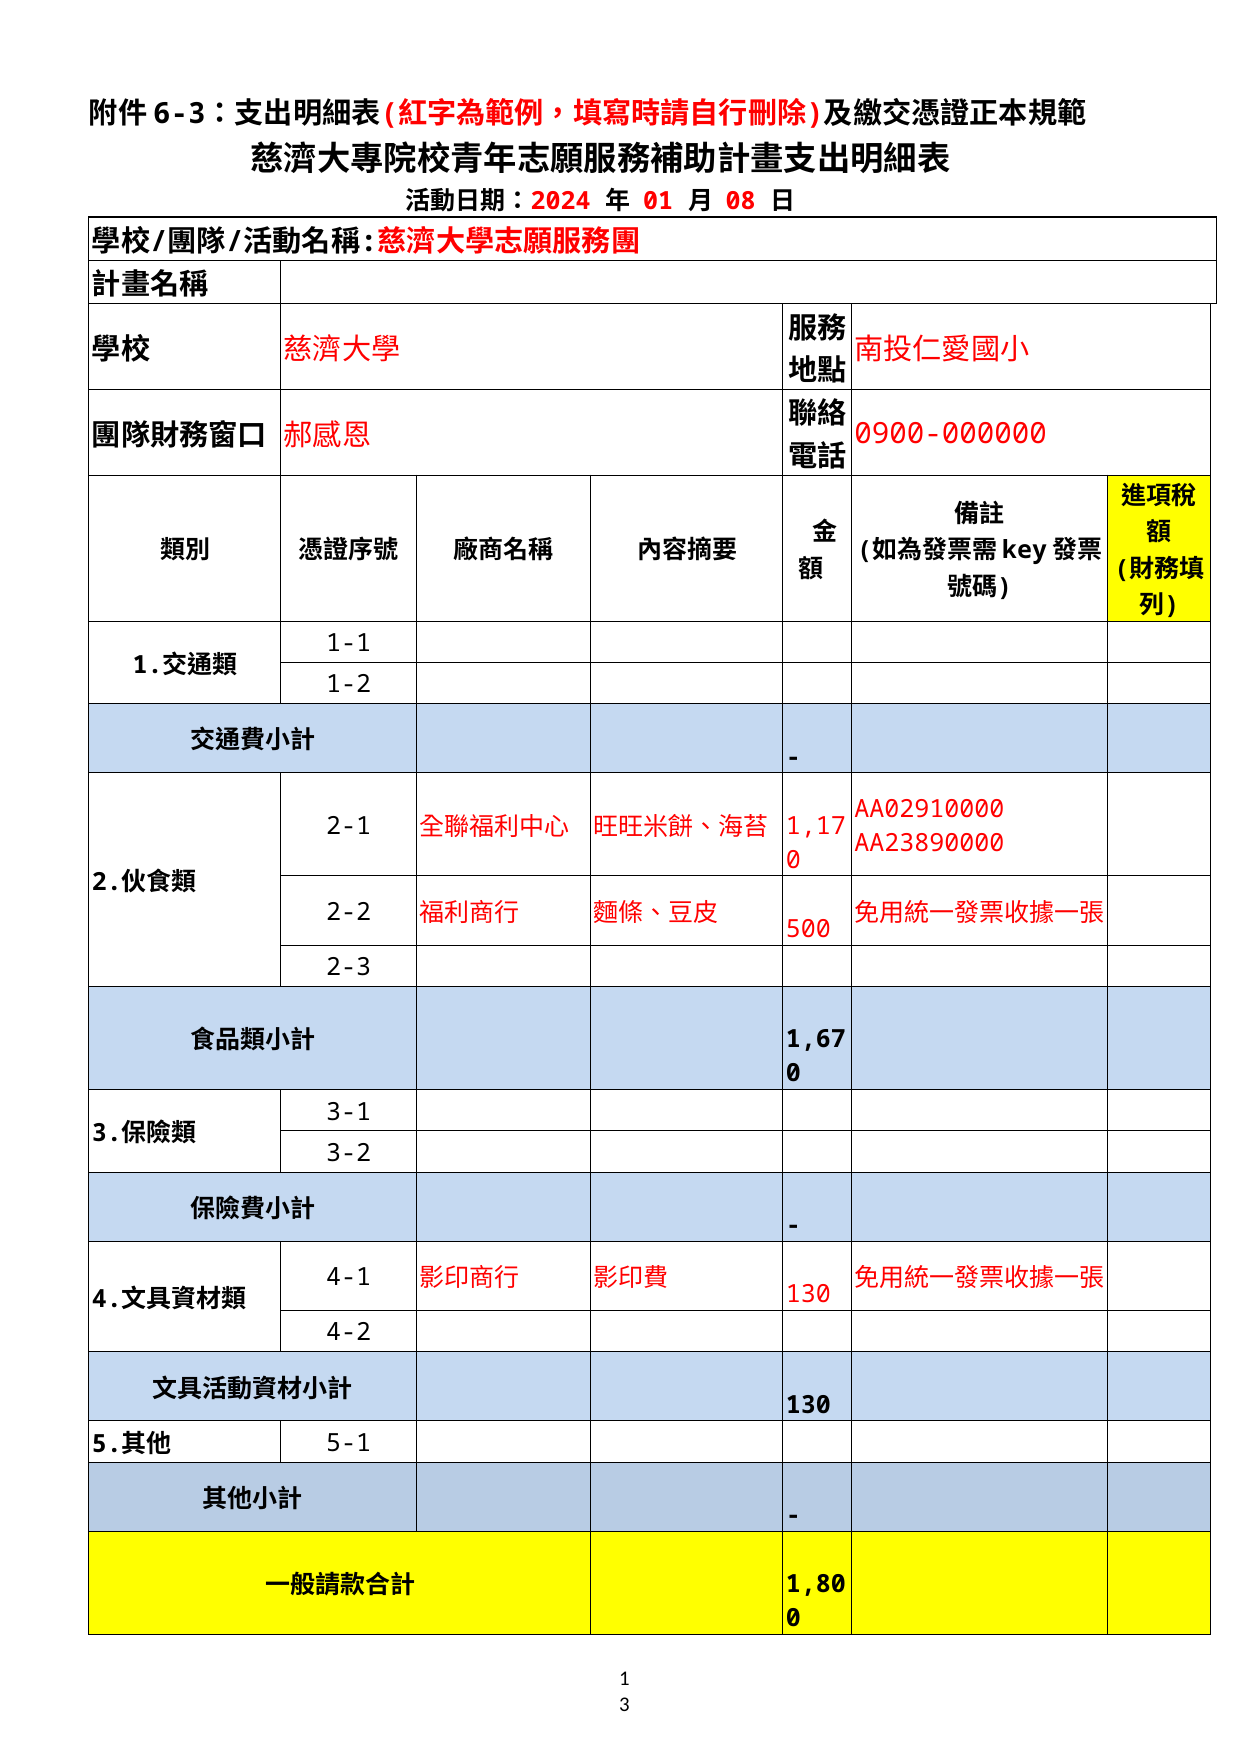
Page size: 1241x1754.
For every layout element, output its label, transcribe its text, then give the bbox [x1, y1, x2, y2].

table_cell 3-1 [281, 1090, 416, 1130]
table_cell [1211, 1089, 1217, 1130]
table_cell [1108, 1131, 1210, 1172]
table_cell [1211, 1531, 1217, 1634]
table_cell 500 [783, 876, 851, 944]
table_cell 其他小計 [89, 1463, 416, 1531]
table_cell [417, 1311, 590, 1351]
table_cell [852, 1090, 1107, 1130]
table_cell 聯絡電話 [783, 390, 851, 474]
table_cell 廠商名稱 [417, 476, 590, 621]
table_cell 1-2 [281, 663, 416, 703]
table_cell [1108, 876, 1210, 944]
table_cell [591, 1463, 782, 1531]
table_cell 交通費小計 [89, 704, 416, 772]
table_cell [591, 622, 782, 662]
table_cell [591, 663, 782, 703]
table_cell 3-2 [281, 1131, 416, 1172]
table_cell [852, 663, 1107, 703]
table_cell 2-3 [281, 946, 416, 986]
table_cell 影印費 [591, 1242, 782, 1310]
table_cell - [783, 704, 851, 772]
table_cell 團隊財務窗口 [89, 390, 280, 474]
table_cell [591, 1532, 782, 1634]
table_cell [852, 1173, 1107, 1241]
table_cell [417, 622, 590, 662]
table_cell 服務地點 [783, 304, 851, 389]
table_cell - [783, 1173, 851, 1241]
table_cell [1108, 1311, 1210, 1351]
table_cell 0900-000000 [852, 390, 1210, 474]
table_cell [1108, 1173, 1210, 1241]
table_cell [1211, 1172, 1217, 1241]
table_cell 4-2 [281, 1311, 416, 1351]
table_cell 食品類小計 [89, 987, 416, 1089]
table_cell [783, 1131, 851, 1172]
table_cell [1108, 1352, 1210, 1420]
table_cell [1108, 622, 1210, 662]
table_cell 慈濟大學 [281, 304, 782, 389]
table_cell [1211, 1310, 1217, 1351]
table_cell 1.交通類 [89, 622, 280, 703]
table_cell 1,670 [783, 987, 851, 1089]
table_cell [1108, 1463, 1210, 1531]
table_cell [1211, 875, 1217, 944]
table_cell 1,170 [783, 773, 851, 875]
table_header [1112, 132, 1217, 180]
table_cell [1211, 772, 1217, 875]
table_cell - [783, 1463, 851, 1531]
table_cell [417, 1131, 590, 1172]
table_cell [281, 261, 1216, 303]
table_cell [417, 1463, 590, 1531]
table_cell [1211, 986, 1217, 1089]
table_cell [852, 1532, 1107, 1634]
table_cell [1108, 704, 1210, 772]
table_cell [783, 663, 851, 703]
table_cell 計畫名稱 [89, 261, 280, 303]
table_cell 備註 (如為發票需key發票號碼) [852, 476, 1107, 621]
table_cell [852, 1131, 1107, 1172]
table_cell [1211, 1241, 1217, 1310]
table_cell [783, 622, 851, 662]
table_cell [417, 663, 590, 703]
table_cell [1211, 945, 1217, 986]
table_cell 文具活動資材小計 [89, 1352, 416, 1420]
table_cell 郝感恩 [281, 390, 782, 474]
table_cell 影印商行 [417, 1242, 590, 1310]
table_cell [591, 704, 782, 772]
text 附件6-3：支出明細表(紅字為範例，填寫時請自行刪除)及繳交憑證正本規範 [89, 89, 1152, 132]
table_cell [591, 946, 782, 986]
table_cell [1108, 987, 1210, 1089]
table_cell 5-1 [281, 1421, 416, 1462]
table_cell 類別 [89, 476, 280, 621]
table_cell [852, 1352, 1107, 1420]
table_cell 4-1 [281, 1242, 416, 1310]
table_cell 1,800 [783, 1532, 851, 1634]
table_cell 保險費小計 [89, 1173, 416, 1241]
table_cell [591, 987, 782, 1089]
table_cell 2-2 [281, 876, 416, 944]
table_cell 活動日期：2024 年 01 月 08 日 [89, 180, 1112, 216]
table_cell [417, 987, 590, 1089]
table_cell [417, 704, 590, 772]
table_cell 免用統一發票收據一張 [852, 1242, 1107, 1310]
table_cell [1211, 304, 1217, 389]
table_cell [852, 946, 1107, 986]
table_cell [1108, 1421, 1210, 1462]
table_cell [591, 1311, 782, 1351]
table_cell 1-1 [281, 622, 416, 662]
table_header 慈濟大專院校青年志願服務補助計畫支出明細表 [89, 132, 1112, 180]
table_cell [783, 946, 851, 986]
table_cell 2.伙食類 [89, 773, 280, 986]
table_cell [417, 1421, 590, 1462]
table_cell [783, 1090, 851, 1130]
table_cell [783, 1311, 851, 1351]
table_cell [1211, 1130, 1217, 1172]
table_cell 2-1 [281, 773, 416, 875]
table_cell 旺旺米餅、海苔 [591, 773, 782, 875]
table_cell [1108, 1532, 1210, 1634]
table_cell 130 [783, 1242, 851, 1310]
table_cell 學校 [89, 304, 280, 389]
table_cell [852, 704, 1107, 772]
table_cell 金額 [783, 476, 851, 621]
table_cell [1108, 663, 1210, 703]
table_cell [852, 622, 1107, 662]
table_cell [852, 987, 1107, 1089]
table_cell [417, 1352, 590, 1420]
table_cell 4.文具資材類 [89, 1242, 280, 1351]
table_cell [1211, 621, 1217, 662]
table_cell [417, 946, 590, 986]
table_cell [1211, 703, 1217, 772]
table_cell [1108, 773, 1210, 875]
table_cell [1211, 1351, 1217, 1420]
table_cell [1108, 1242, 1210, 1310]
table_cell 麵條、豆皮 [591, 876, 782, 944]
table_cell 5.其他 [89, 1421, 280, 1462]
table_cell 學校/團隊/活動名稱:慈濟大學志願服務團 [89, 218, 1216, 260]
table_cell [591, 1352, 782, 1420]
table_cell [852, 1421, 1107, 1462]
table_cell [591, 1131, 782, 1172]
table_cell [1211, 662, 1217, 703]
table_cell 全聯福利中心 [417, 773, 590, 875]
table_cell [783, 1421, 851, 1462]
table_cell 一般請款合計 [89, 1532, 590, 1634]
table_cell 進項稅額 (財務填列) [1108, 476, 1210, 621]
table_cell 福利商行 [417, 876, 590, 944]
table_cell [1211, 389, 1217, 474]
table_cell 南投仁愛國小 [852, 304, 1210, 389]
table_cell 免用統一發票收據一張 [852, 876, 1107, 944]
table_cell [591, 1421, 782, 1462]
table_cell AA02910000 AA23890000 [852, 773, 1107, 875]
table_cell [1211, 475, 1217, 621]
table_cell [1211, 1420, 1217, 1462]
table_cell [591, 1173, 782, 1241]
table_cell 憑證序號 [281, 476, 416, 621]
table_cell [1112, 180, 1217, 216]
table_cell [1211, 1462, 1217, 1531]
table_cell 130 [783, 1352, 851, 1420]
table_cell [1108, 946, 1210, 986]
table_cell [417, 1173, 590, 1241]
table_cell [852, 1311, 1107, 1351]
table_cell 內容摘要 [591, 476, 782, 621]
table_cell [591, 1090, 782, 1130]
table_cell [852, 1463, 1107, 1531]
table_cell 3.保險類 [89, 1090, 280, 1172]
table_cell [417, 1090, 590, 1130]
table_cell [1108, 1090, 1210, 1130]
